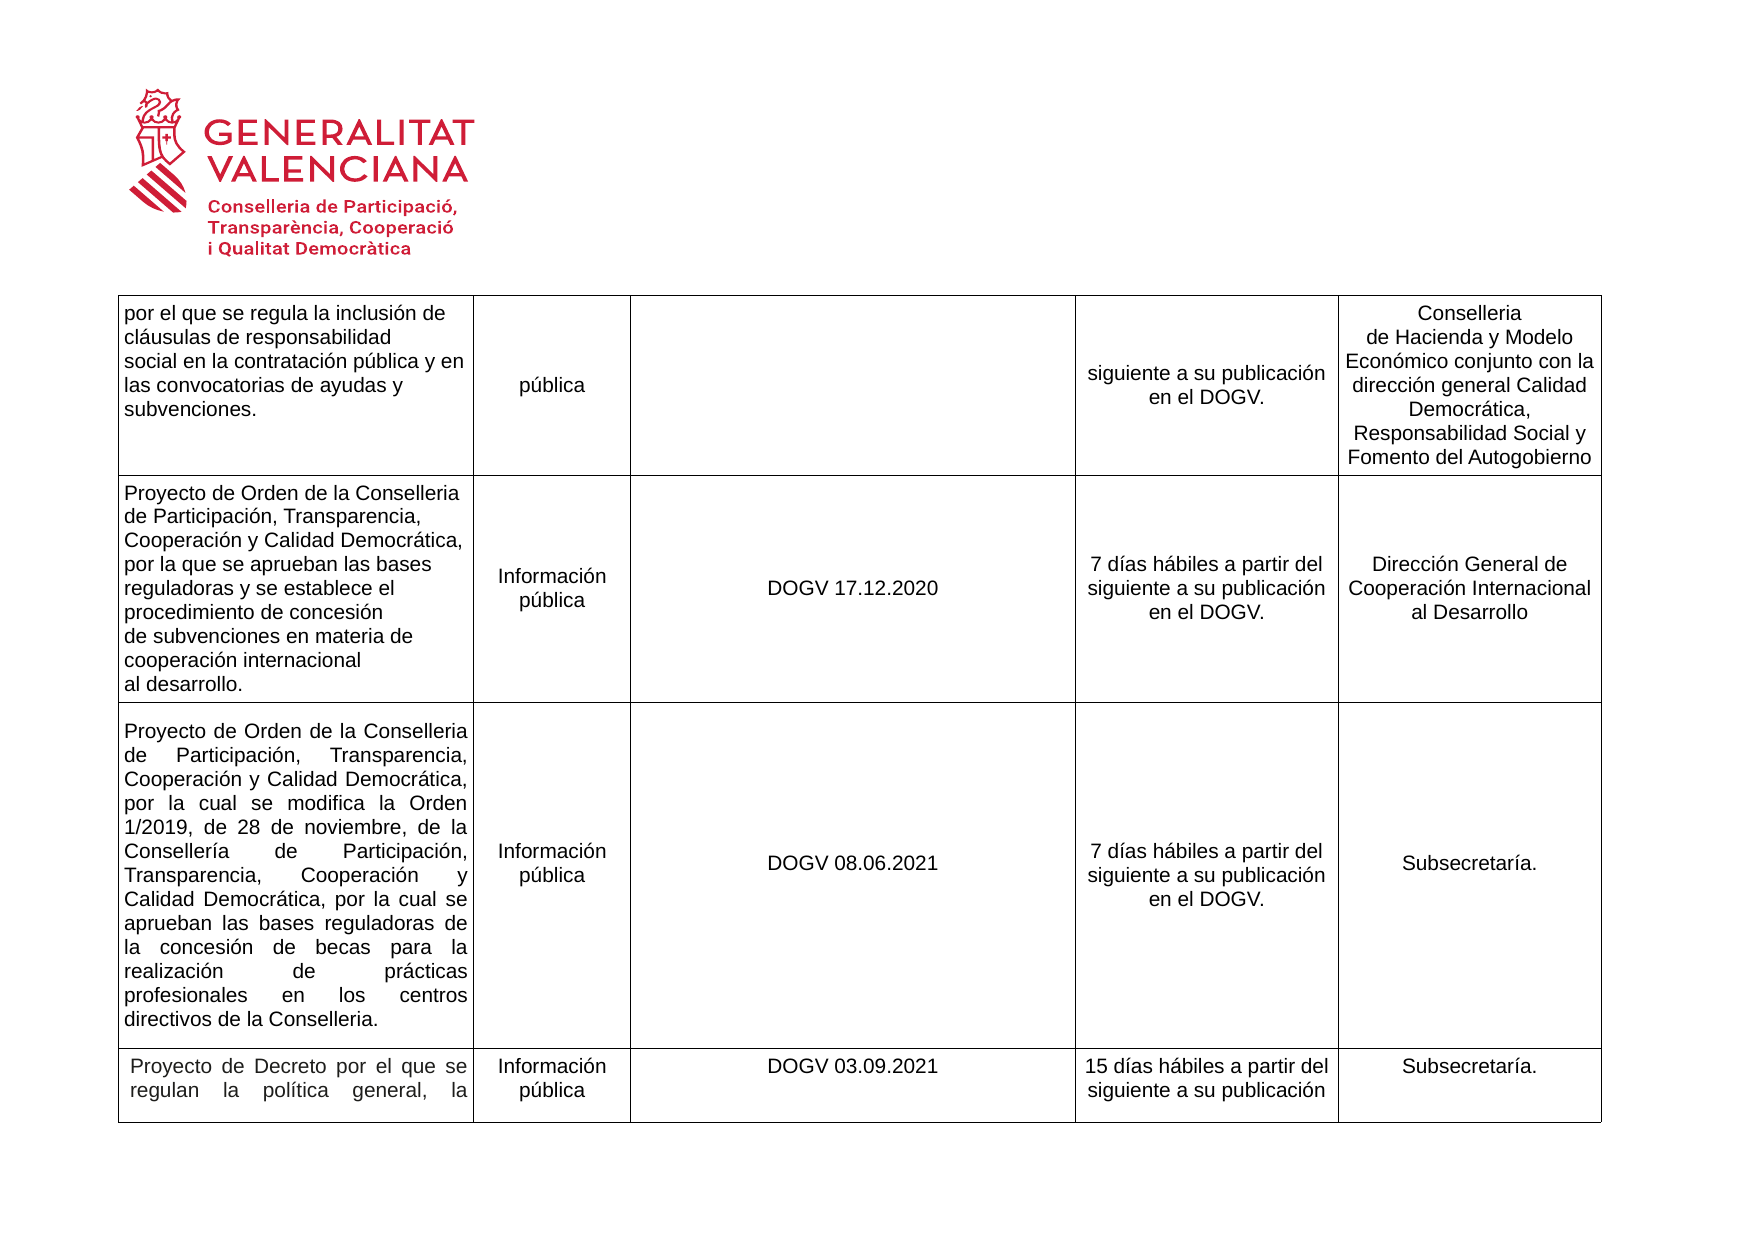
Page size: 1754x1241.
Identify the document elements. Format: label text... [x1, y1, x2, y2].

table_cell Proyecto de Orden de la Conselleria de Participación, Transparencia, Cooperación y Calidad Democrática, por la que se aprueban las bases reguladoras y se establece el procedimiento de concesión de subvenciones en materia de cooperación internacional al desarrollo. [119, 476, 473, 702]
table_cell Subsecretaría. [1339, 1049, 1601, 1122]
table_cell DOGV 17.12.2020 [631, 476, 1075, 702]
table_cell DOGV 03.09.2021 [631, 1049, 1075, 1122]
table_cell [631, 296, 1075, 474]
table_cell Proyecto de Decreto por el que se regulan la política general, la [119, 1049, 473, 1122]
table_cell Proyecto de Orden de la Conselleria de Participación, Transparencia, Cooperación y Calidad Democrática, por la cual se modifica la Orden 1/2019, de 28 de noviembre, de la Consellería de Participación, Transparencia, Cooperación y Calidad Democrática, por la cual se aprueban las bases reguladoras de la concesión de becas para la realización de prácticas profesionales en los centros directivos de la Conselleria. [119, 703, 473, 1048]
table_cell Dirección General de Cooperación Internacional al Desarrollo [1339, 476, 1601, 702]
table_cell 15 días hábiles a partir del siguiente a su publicación [1076, 1049, 1338, 1122]
table_cell siguiente a su publicación en el DOGV. [1076, 296, 1338, 474]
table_cell 7 días hábiles a partir del siguiente a su publicación en el DOGV. [1076, 476, 1338, 702]
table_cell 7 días hábiles a partir del siguiente a su publicación en el DOGV. [1076, 703, 1338, 1048]
table_cell Información pública [474, 476, 630, 702]
table_cell Conselleria de Hacienda y Modelo Económico conjunto con la dirección general Calidad Democrática, Responsabilidad Social y Fomento del Autogobierno [1339, 296, 1601, 474]
table_cell por el que se regula la inclusión de cláusulas de responsabilidad social en la contratación pública y en las convocatorias de ayudas y subvenciones. [119, 296, 473, 474]
table_cell DOGV 08.06.2021 [631, 703, 1075, 1048]
table_cell Información pública [474, 703, 630, 1048]
table_cell Subsecretaría. [1339, 703, 1601, 1048]
table_cell Información pública [474, 1049, 630, 1122]
table_cell pública [474, 296, 630, 474]
